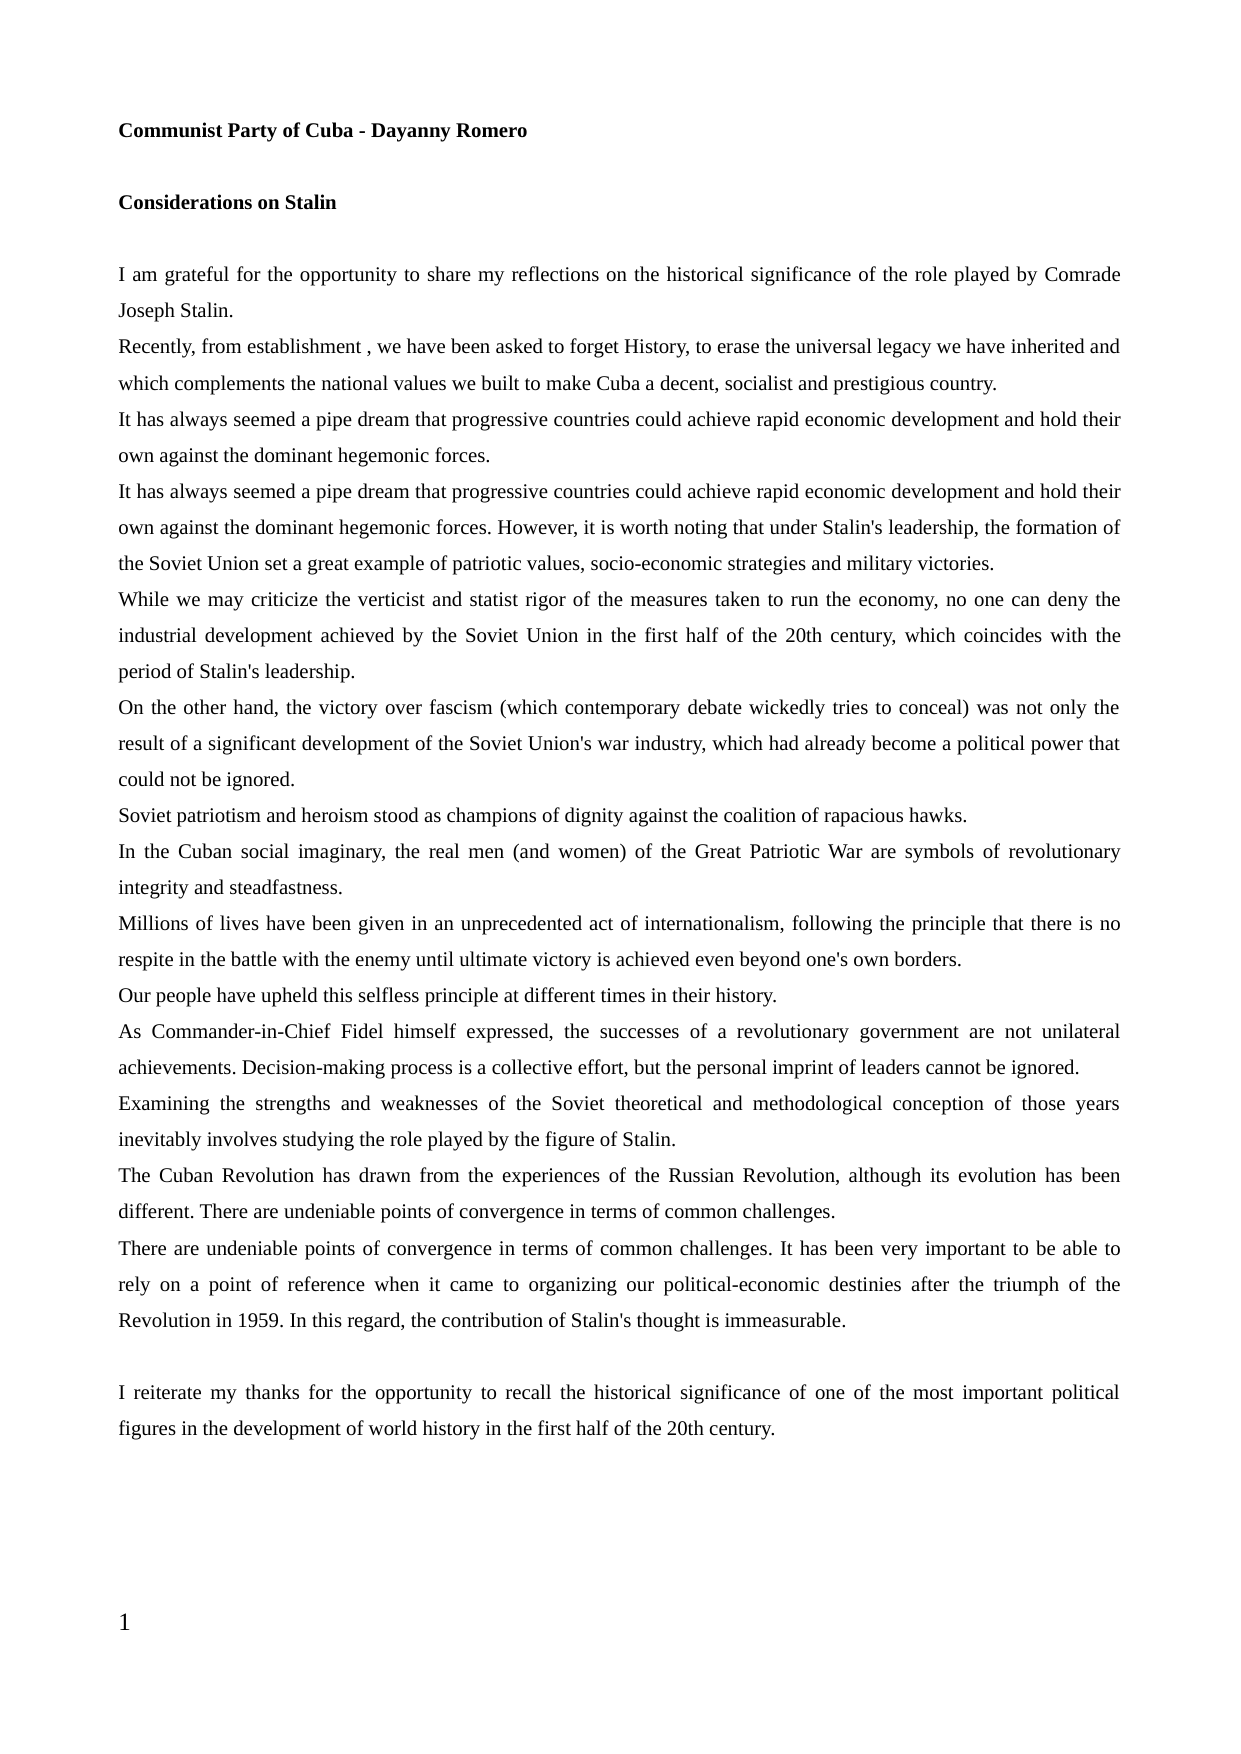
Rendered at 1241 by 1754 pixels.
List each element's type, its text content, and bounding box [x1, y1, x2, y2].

text As Commander-in-Chief Fidel himself expressed, the successes of a revolutionary government are not unilateral achievements. Decision-making process is a collective effort, but the personal imprint of leaders cannot be ignored. [118, 1019, 1122, 1079]
text The Cuban Revolution has drawn from the experiences of the Russian Revolution, although its evolution has been different. There are undeniable points of convergence in terms of common challenges. [118, 1163, 1122, 1223]
text It has always seemed a pipe dream that progressive countries could achieve rapid economic development and hold their own against the dominant hegemonic forces. However, it is worth noting that under Stalin's leadership, the formation of the Soviet Union set a great example of patriotic values, socio-economic strategies and military victories. [118, 478, 1122, 575]
text I am grateful for the opportunity to share my reflections on the historical significance of the role played by Comrade Joseph Stalin. [118, 262, 1122, 322]
text Recently, from establishment , we have been asked to forget History, to erase the universal legacy we have inherited and which complements the national values we built to make Cuba a decent, socialist and prestigious country. [118, 334, 1122, 394]
text Considerations on Stalin [118, 190, 1122, 214]
text Communist Party of Cuba - Dayanny Romero [118, 118, 1122, 142]
text While we may criticize the verticist and statist rigor of the measures taken to run the economy, no one can deny the industrial development achieved by the Soviet Union in the first half of the 20th century, which coincides with the period of Stalin's leadership. [118, 587, 1122, 683]
text On the other hand, the victory over fascism (which contemporary debate wickedly tries to conceal) was not only the result of a significant development of the Soviet Union's war industry, which had already become a political power that could not be ignored. [118, 695, 1122, 791]
text It has always seemed a pipe dream that progressive countries could achieve rapid economic development and hold their own against the dominant hegemonic forces. [118, 406, 1122, 467]
text There are undeniable points of convergence in terms of common challenges. It has been very important to be able to rely on a point of reference when it came to organizing our political-economic destinies after the triumph of the Revolution in 1959. In this regard, the contribution of Stalin's thought is immeasurable. [118, 1235, 1122, 1332]
text Millions of lives have been given in an unprecedented act of internationalism, following the principle that there is no respite in the battle with the enemy until ultimate victory is achieved even beyond one's own borders. [118, 911, 1122, 971]
text Our people have upheld this selfless principle at different times in their history. [118, 983, 1122, 1007]
text I reiterate my thanks for the opportunity to recall the historical significance of one of the most important political figures in the development of world history in the first half of the 20th century. [118, 1379, 1122, 1440]
text In the Cuban social imaginary, the real men (and women) of the Great Patriotic War are symbols of revolutionary integrity and steadfastness. [118, 839, 1122, 899]
text Examining the strengths and weaknesses of the Soviet theoretical and methodological conception of those years inevitably involves studying the role played by the figure of Stalin. [118, 1091, 1122, 1151]
text Soviet patriotism and heroism stood as champions of dignity against the coalition of rapacious hawks. [118, 803, 1122, 827]
